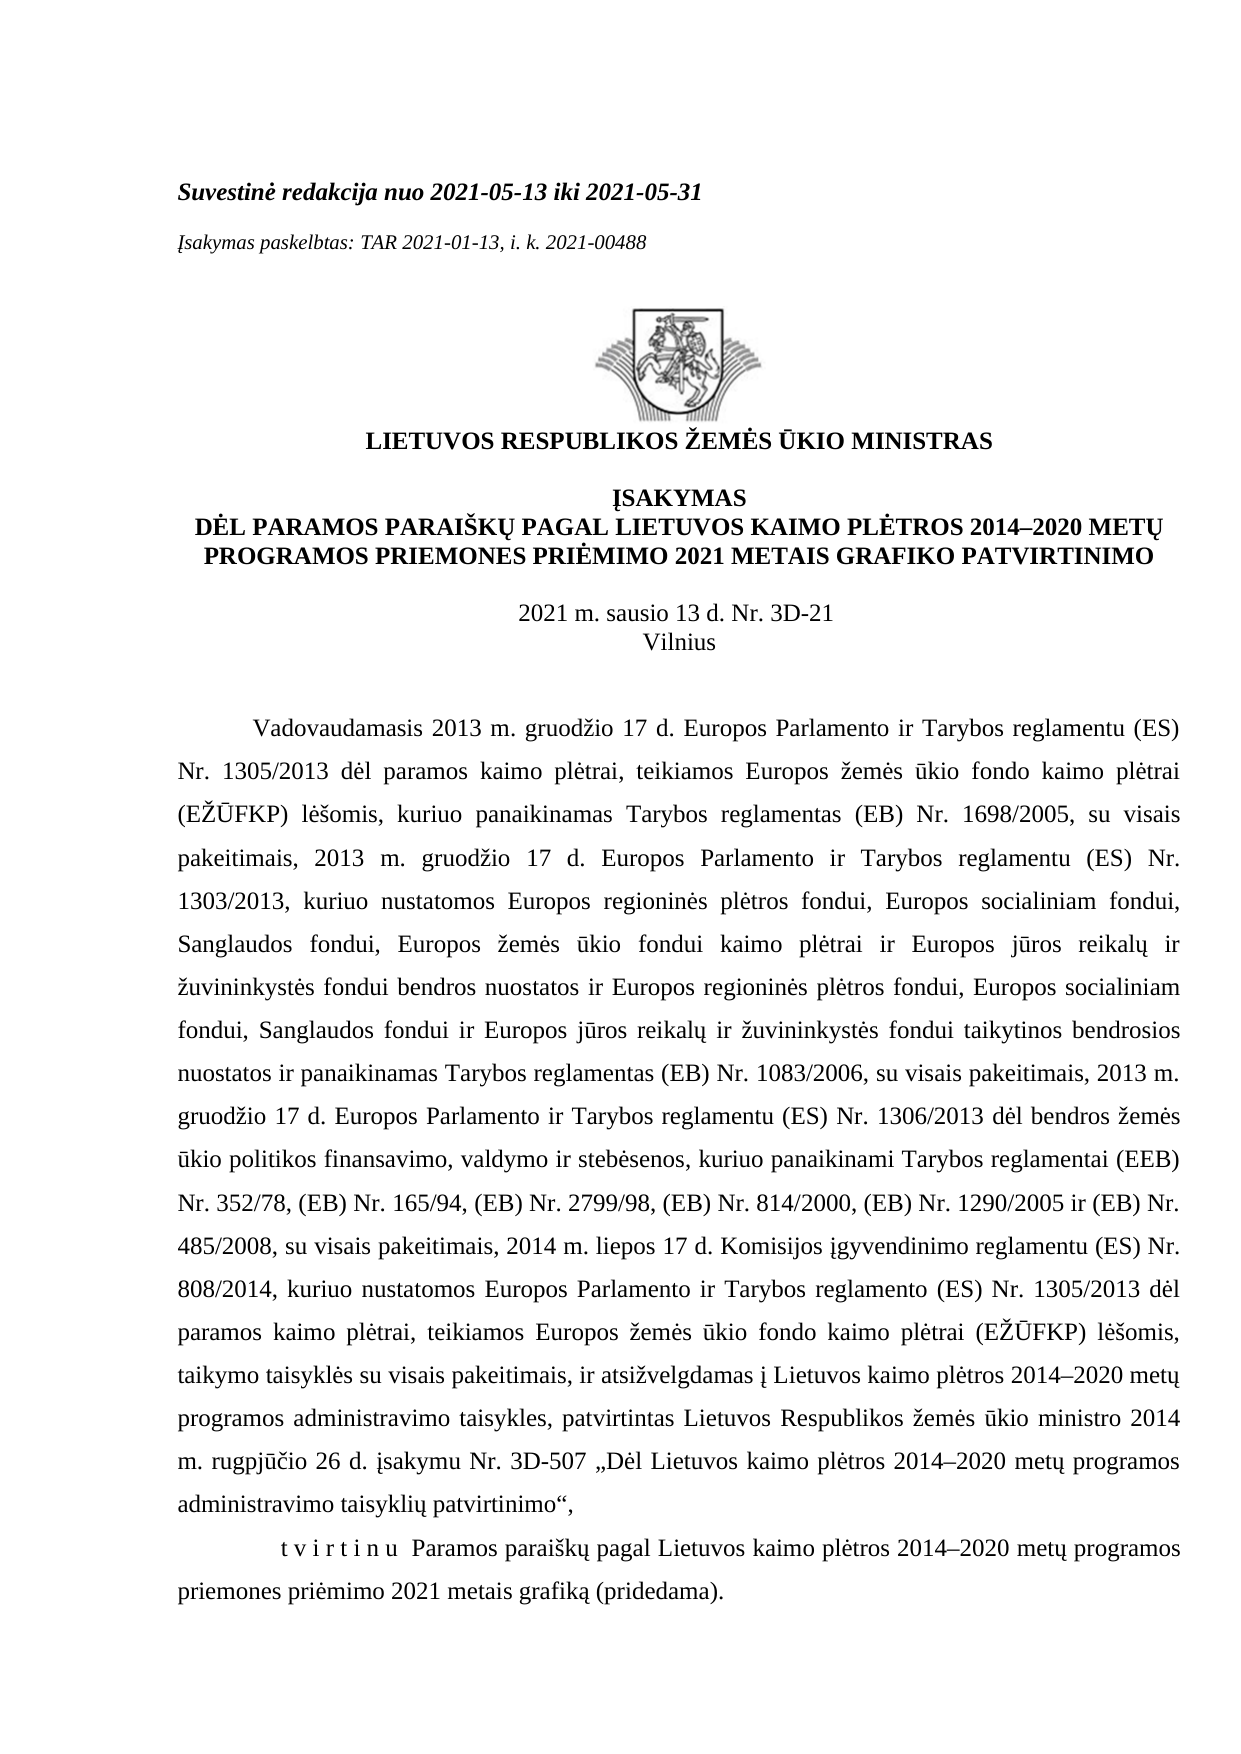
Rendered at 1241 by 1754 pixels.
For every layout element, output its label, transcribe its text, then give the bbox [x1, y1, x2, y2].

text Suvestinė redakcija nuo 2021-05-13 iki 2021-05-31 [177, 177, 1181, 206]
text ĮSAKYMAS [177, 483, 1181, 512]
text LIETUVOS RESPUBLIKOS ŽEMĖS ŪKIO MINISTRAS [177, 426, 1181, 454]
text 2021 m. sausio 13 d. Nr. 3D-21 [177, 598, 1181, 627]
text Vilnius [177, 627, 1181, 656]
text DĖL PARAMOS PARAIŠKŲ PAGAL LIETUVOS KAIMO PLĖTROS 2014–2020 METŲ PROGRAMOS PRIEMONES PRIĖMIMO 2021 METAIS GRAFIKO PATVIRTINIMO [177, 512, 1181, 569]
text Įsakymas paskelbtas: TAR 2021-01-13, i. k. 2021-00488 [177, 230, 1181, 254]
text tvirtinu Paramos paraiškų pagal Lietuvos kaimo plėtros 2014–2020 metų programos priemones priėmimo 2021 metais grafiką (pridedama). [177, 1533, 1181, 1604]
text Vadovaudamasis 2013 m. gruodžio 17 d. Europos Parlamento ir Tarybos reglamentu (ES) Nr. 1305/2013 dėl paramos kaimo plėtrai, teikiamos Europos žemės ūkio fondo kaimo plėtrai (EŽŪFKP) lėšomis, kuriuo panaikinamas Tarybos reglamentas (EB) Nr. 1698/2005, su visais pakeitimais, 2013 m. gruodžio 17 d. Europos Parlamento ir Tarybos reglamentu (ES) Nr. 1303/2013, kuriuo nustatomos Europos regioninės plėtros fondui, Europos socialiniam fondui, Sanglaudos fondui, Europos žemės ūkio fondui kaimo plėtrai ir Europos jūros reikalų ir žuvininkystės fondui bendros nuostatos ir Europos regioninės plėtros fondui, Europos socialiniam fondui, Sanglaudos fondui ir Europos jūros reikalų ir žuvininkystės fondui taikytinos bendrosios nuostatos ir panaikinamas Tarybos reglamentas (EB) Nr. 1083/2006, su visais pakeitimais, 2013 m. gruodžio 17 d. Europos Parlamento ir Tarybos reglamentu (ES) Nr. 1306/2013 dėl bendros žemės ūkio politikos finansavimo, valdymo ir stebėsenos, kuriuo panaikinami Tarybos reglamentai (EEB) Nr. 352/78, (EB) Nr. 165/94, (EB) Nr. 2799/98, (EB) Nr. 814/2000, (EB) Nr. 1290/2005 ir (EB) Nr. 485/2008, su visais pakeitimais, 2014 m. liepos 17 d. Komisijos įgyvendinimo reglamentu (ES) Nr. 808/2014, kuriuo nustatomos Europos Parlamento ir Tarybos reglamento (ES) Nr. 1305/2013 dėl paramos kaimo plėtrai, teikiamos Europos žemės ūkio fondo kaimo plėtrai (EŽŪFKP) lėšomis, taikymo taisyklės su visais pakeitimais, ir atsižvelgdamas į Lietuvos kaimo plėtros 2014–2020 metų programos administravimo taisykles, patvirtintas Lietuvos Respublikos žemės ūkio ministro 2014 m. rugpjūčio 26 d. įsakymu Nr. 3D-507 „Dėl Lietuvos kaimo plėtros 2014–2020 metų programos administravimo taisyklių patvirtinimo“, [177, 713, 1181, 1518]
